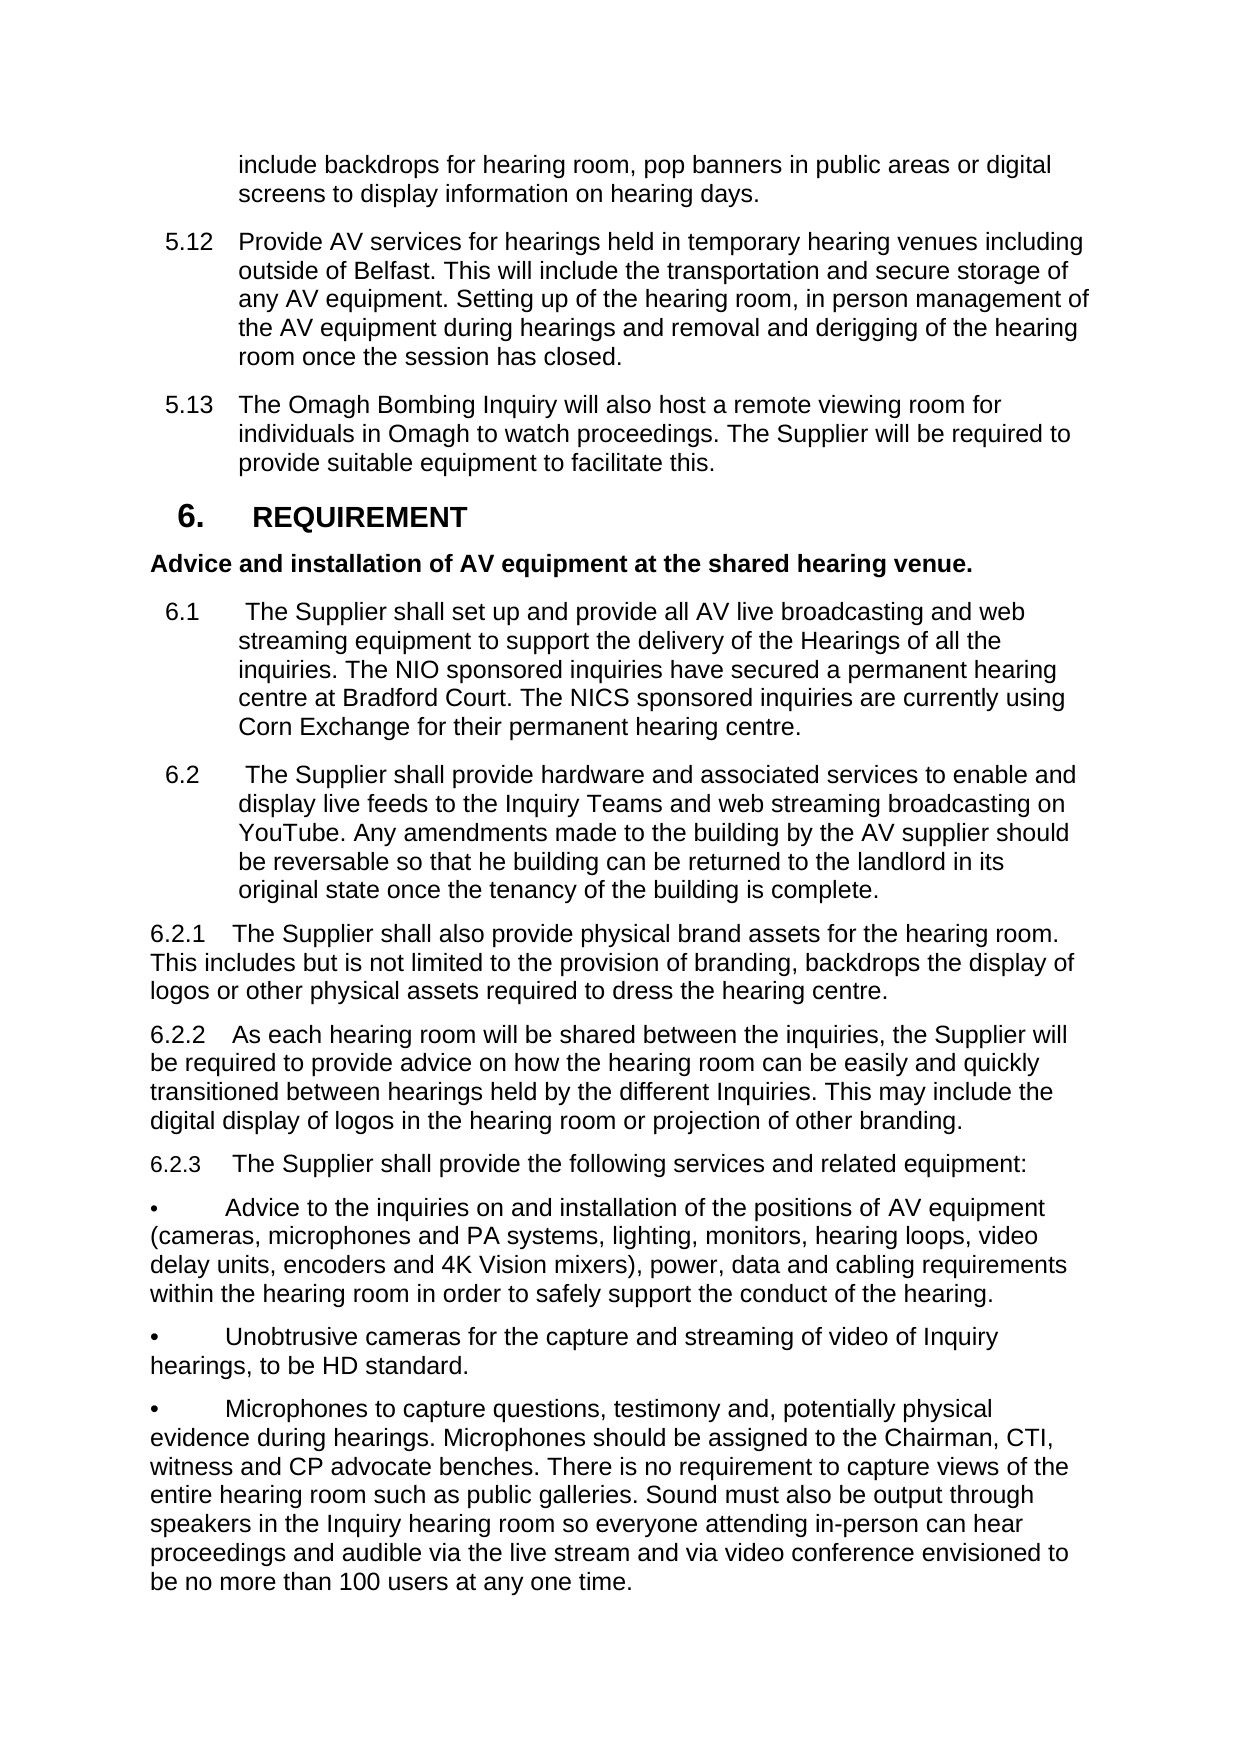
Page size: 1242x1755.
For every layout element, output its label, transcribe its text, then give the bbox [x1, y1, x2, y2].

subtitle include backdrops for hearing room, pop banners in public areas or digital screens to display information on hearing days. [165, 150, 1092, 207]
subtitle The Omagh Bombing Inquiry will also host a remote viewing room for individuals in Omagh to watch proceedings. The Supplier will be required to provide suitable equipment to facilitate this. [165, 390, 1092, 476]
list Advice to the inquiries on and installation of the positions of AV equipment (cameras, microphones and PA systems, lighting, monitors, hearing loops, video delay units, encoders and 4K Vision mixers), power, data and cabling requirements within the hearing room in order to safely support the conduct of the hearing. [150, 1192, 1079, 1307]
subtitle The Supplier shall provide hardware and associated services to enable and display live feeds to the Inquiry Teams and web streaming broadcasting on YouTube. Any amendments made to the building by the AV supplier should be reversable so that he building can be returned to the landlord in its original state once the tenancy of the building is complete. [165, 760, 1092, 904]
list Microphones to capture questions, testimony and, potentially physical evidence during hearings. Microphones should be assigned to the Chairman, CTI, witness and CP advocate benches. There is no requirement to capture views of the entire hearing room such as public galleries. Sound must also be output through speakers in the Inquiry hearing room so everyone attending in-person can hear proceedings and audible via the live stream and via video conference envisioned to be no more than 100 users at any one time. [150, 1394, 1079, 1595]
list The Supplier shall provide the following services and related equipment: [150, 1149, 1079, 1178]
text Advice and installation of AV equipment at the shared hearing venue. [150, 549, 1079, 578]
list Unobtrusive cameras for the capture and streaming of video of Inquiry hearings, to be HD standard. [150, 1322, 1079, 1379]
subtitle The Supplier shall set up and provide all AV live broadcasting and web streaming equipment to support the delivery of the Hearings of all the inquiries. The NIO sponsored inquiries have secured a permanent hearing centre at Bradford Court. The NICS sponsored inquiries are currently using Corn Exchange for their permanent hearing centre. [165, 597, 1092, 741]
list The Supplier shall also provide physical brand assets for the hearing room. This includes but is not limited to the provision of branding, backdrops the display of logos or other physical assets required to dress the hearing centre. [150, 919, 1079, 1005]
subtitle REQUIREMENT [177, 496, 1092, 534]
subtitle Provide AV services for hearings held in temporary hearing venues including outside of Belfast. This will include the transportation and secure storage of any AV equipment. Setting up of the hearing room, in person management of the AV equipment during hearings and removal and derigging of the hearing room once the session has closed. [165, 227, 1092, 371]
list As each hearing room will be shared between the inquiries, the Supplier will be required to provide advice on how the hearing room can be easily and quickly transitioned between hearings held by the different Inquiries. This may include the digital display of logos in the hearing room or projection of other branding. [150, 1019, 1079, 1134]
